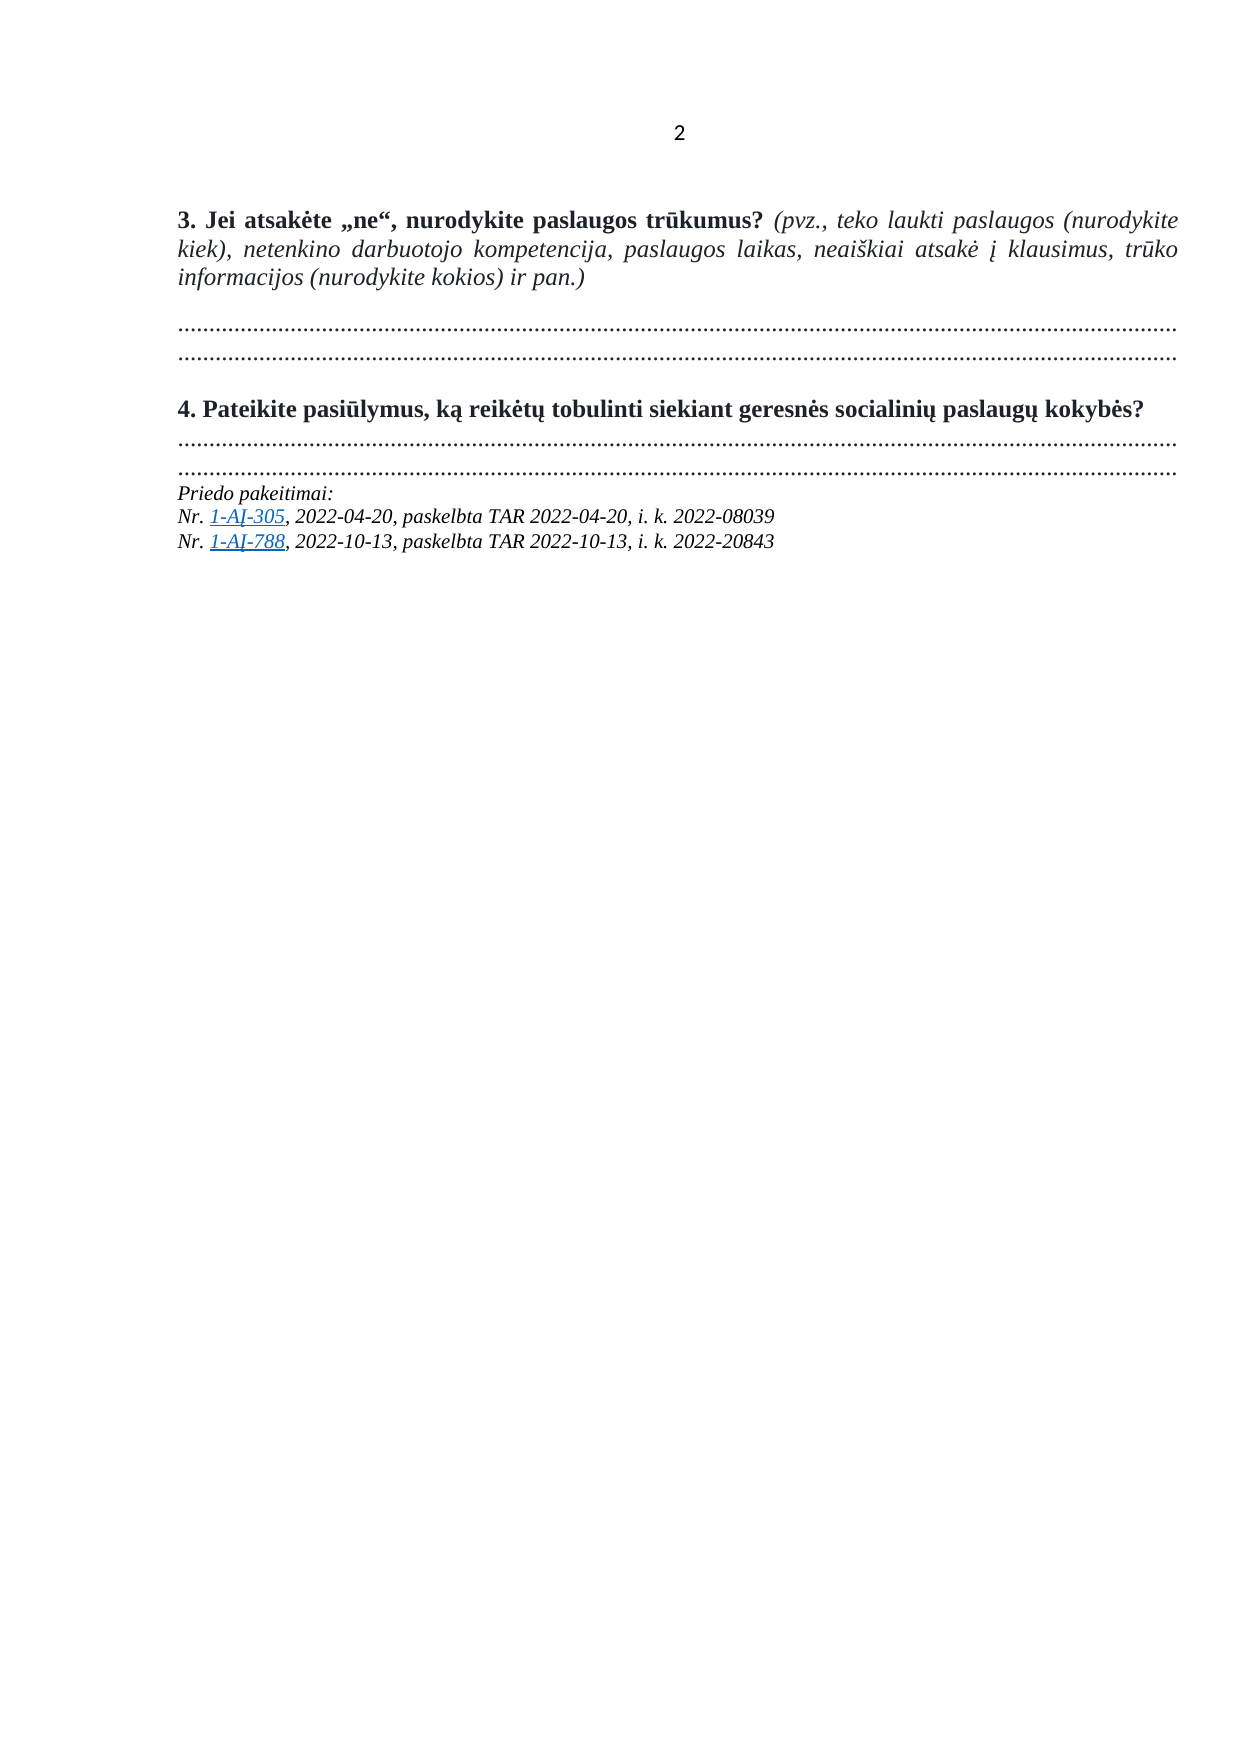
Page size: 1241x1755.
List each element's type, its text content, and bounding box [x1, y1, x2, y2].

text Nr. 1-AĮ-788, 2022-10-13, paskelbta TAR 2022-10-13, i. k. 2022-20843 [177, 528, 1181, 553]
text ................................................................................................................................................................................................................................................................................................................................ [177, 308, 1181, 365]
text ................................................................................................................................................................................................................................................................................................................................ [177, 423, 1181, 480]
text 4. Pateikite pasiūlymus, ką reikėtų tobulinti siekiant geresnės socialinių paslaugų kokybės? [177, 394, 1181, 423]
text Priedo pakeitimai: [177, 480, 1181, 504]
text Nr. 1-AĮ-305, 2022-04-20, paskelbta TAR 2022-04-20, i. k. 2022-08039 [177, 504, 1181, 528]
text 3. Jei atsakėte „ne“, nurodykite paslaugos trūkumus? (pvz., teko laukti paslaugos (nurodykite kiek), netenkino darbuotojo kompetencija, paslaugos laikas, neaiškiai atsakė į klausimus, trūko informacijos (nurodykite kokios) ir pan.) [177, 205, 1181, 291]
